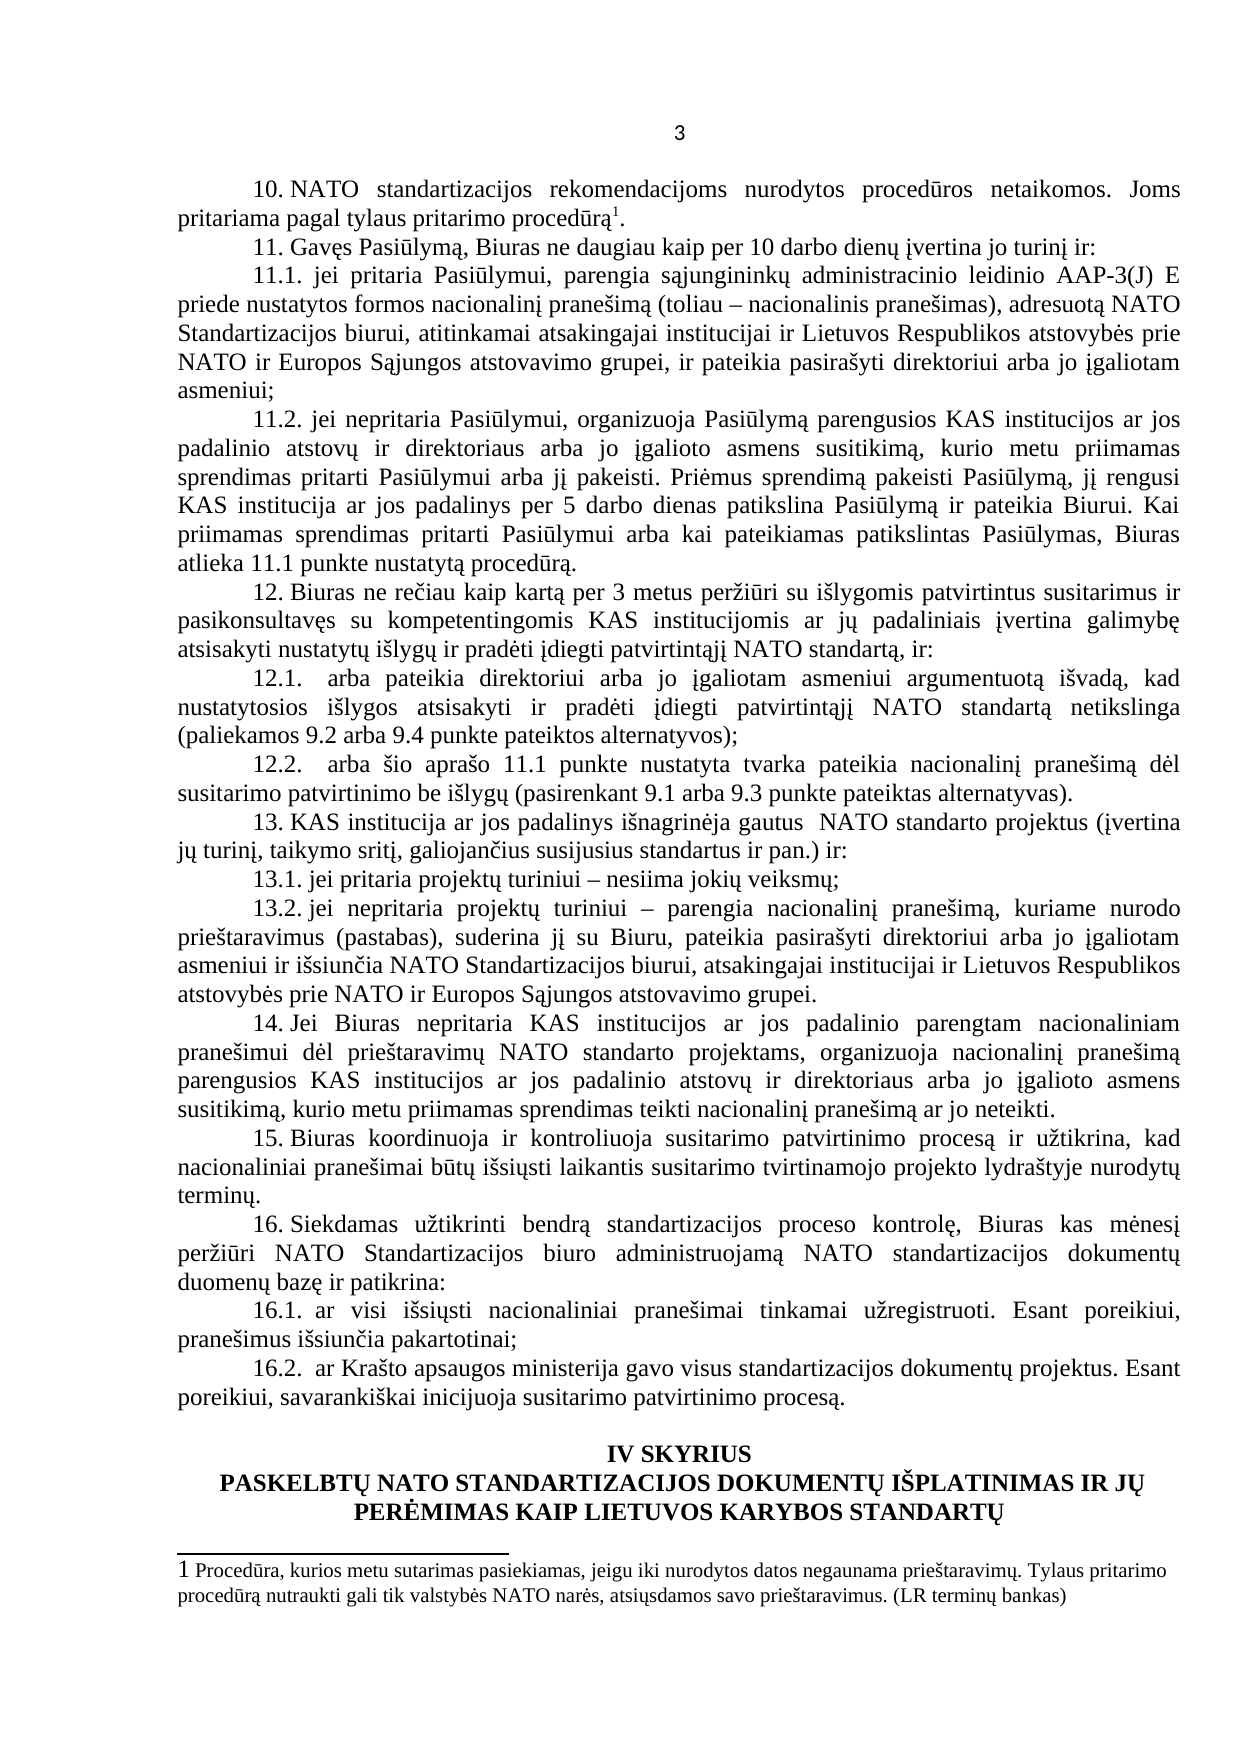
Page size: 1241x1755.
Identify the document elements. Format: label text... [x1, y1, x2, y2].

text 10. NATO standartizacijos rekomendacijoms nurodytos procedūros netaikomos. Joms pritariama pagal tylaus pritarimo procedūrą. [177, 174, 1181, 232]
text 11. Gavęs Pasiūlymą, Biuras ne daugiau kaip per 10 darbo dienų įvertina jo turinį ir: [177, 232, 1181, 260]
text 13.2. jei nepritaria projektų turiniui – parengia nacionalinį pranešimą, kuriame nurodo prieštaravimus (pastabas), suderina jį su Biuru, pateikia pasirašyti direktoriui arba jo įgaliotam asmeniui ir išsiunčia NATO Standartizacijos biurui, atsakingajai institucijai ir Lietuvos Respublikos atstovybės prie NATO ir Europos Sąjungos atstovavimo grupei. [177, 893, 1181, 1008]
text PASKELBTŲ NATO STANDARTIZACIJOS DOKUMENTŲ IŠPLATINIMAS IR JŲ PERĖMIMAS KAIP LIETUVOS KARYBOS STANDARTŲ [177, 1468, 1181, 1525]
text 12.1. arba pateikia direktoriui arba jo įgaliotam asmeniui argumentuotą išvadą, kad nustatytosios išlygos atsisakyti ir pradėti įdiegti patvirtintąjį NATO standartą netikslinga (paliekamos 9.2 arba 9.4 punkte pateiktos alternatyvos); [177, 663, 1181, 749]
text 15. Biuras koordinuoja ir kontroliuoja susitarimo patvirtinimo procesą ir užtikrina, kad nacionaliniai pranešimai būtų išsiųsti laikantis susitarimo tvirtinamojo projekto lydraštyje nurodytų terminų. [177, 1123, 1181, 1209]
text 11.1. jei pritaria Pasiūlymui, parengia sąjungininkų administracinio leidinio AAP-3(J) E priede nustatytos formos nacionalinį pranešimą (toliau – nacionalinis pranešimas), adresuotą NATO Standartizacijos biurui, atitinkamai atsakingajai institucijai ir Lietuvos Respublikos atstovybės prie NATO ir Europos Sąjungos atstovavimo grupei, ir pateikia pasirašyti direktoriui arba jo įgaliotam asmeniui; [177, 260, 1181, 404]
text 13.1. jei pritaria projektų turiniui – nesiima jokių veiksmų; [177, 864, 1181, 893]
text 16.1. ar visi išsiųsti nacionaliniai pranešimai tinkamai užregistruoti. Esant poreikiui, pranešimus išsiunčia pakartotinai; [177, 1295, 1181, 1353]
text 16. Siekdamas užtikrinti bendrą standartizacijos proceso kontrolę, Biuras kas mėnesį peržiūri NATO Standartizacijos biuro administruojamą NATO standartizacijos dokumentų duomenų bazę ir patikrina: [177, 1209, 1181, 1295]
text 14. Jei Biuras nepritaria KAS institucijos ar jos padalinio parengtam nacionaliniam pranešimui dėl prieštaravimų NATO standarto projektams, organizuoja nacionalinį pranešimą parengusios KAS institucijos ar jos padalinio atstovų ir direktoriaus arba jo įgalioto asmens susitikimą, kurio metu priimamas sprendimas teikti nacionalinį pranešimą ar jo neteikti. [177, 1008, 1181, 1123]
text Procedūra, kurios metu sutarimas pasiekiamas, jeigu iki nurodytos datos negaunama prieštaravimų. Tylaus pritarimo procedūrą nutraukti gali tik valstybės NATO narės, atsiųsdamos savo prieštaravimus. (LR terminų bankas) [177, 1554, 1181, 1607]
text IV SKYRIUS [177, 1439, 1181, 1468]
text 11.2. jei nepritaria Pasiūlymui, organizuoja Pasiūlymą parengusios KAS institucijos ar jos padalinio atstovų ir direktoriaus arba jo įgalioto asmens susitikimą, kurio metu priimamas sprendimas pritarti Pasiūlymui arba jį pakeisti. Priėmus sprendimą pakeisti Pasiūlymą, jį rengusi KAS institucija ar jos padalinys per 5 darbo dienas patikslina Pasiūlymą ir pateikia Biurui. Kai priimamas sprendimas pritarti Pasiūlymui arba kai pateikiamas patikslintas Pasiūlymas, Biuras atlieka 11.1 punkte nustatytą procedūrą. [177, 404, 1181, 577]
text 13. KAS institucija ar jos padalinys išnagrinėja gautus NATO standarto projektus (įvertina jų turinį, taikymo sritį, galiojančius susijusius standartus ir pan.) ir: [177, 807, 1181, 864]
text 12.2. arba šio aprašo 11.1 punkte nustatyta tvarka pateikia nacionalinį pranešimą dėl susitarimo patvirtinimo be išlygų (pasirenkant 9.1 arba 9.3 punkte pateiktas alternatyvas). [177, 749, 1181, 807]
text 16.2. ar Krašto apsaugos ministerija gavo visus standartizacijos dokumentų projektus. Esant poreikiui, savarankiškai inicijuoja susitarimo patvirtinimo procesą. [177, 1353, 1181, 1410]
text 12. Biuras ne rečiau kaip kartą per 3 metus peržiūri su išlygomis patvirtintus susitarimus ir pasikonsultavęs su kompetentingomis KAS institucijomis ar jų padaliniais įvertina galimybę atsisakyti nustatytų išlygų ir pradėti įdiegti patvirtintąjį NATO standartą, ir: [177, 577, 1181, 663]
